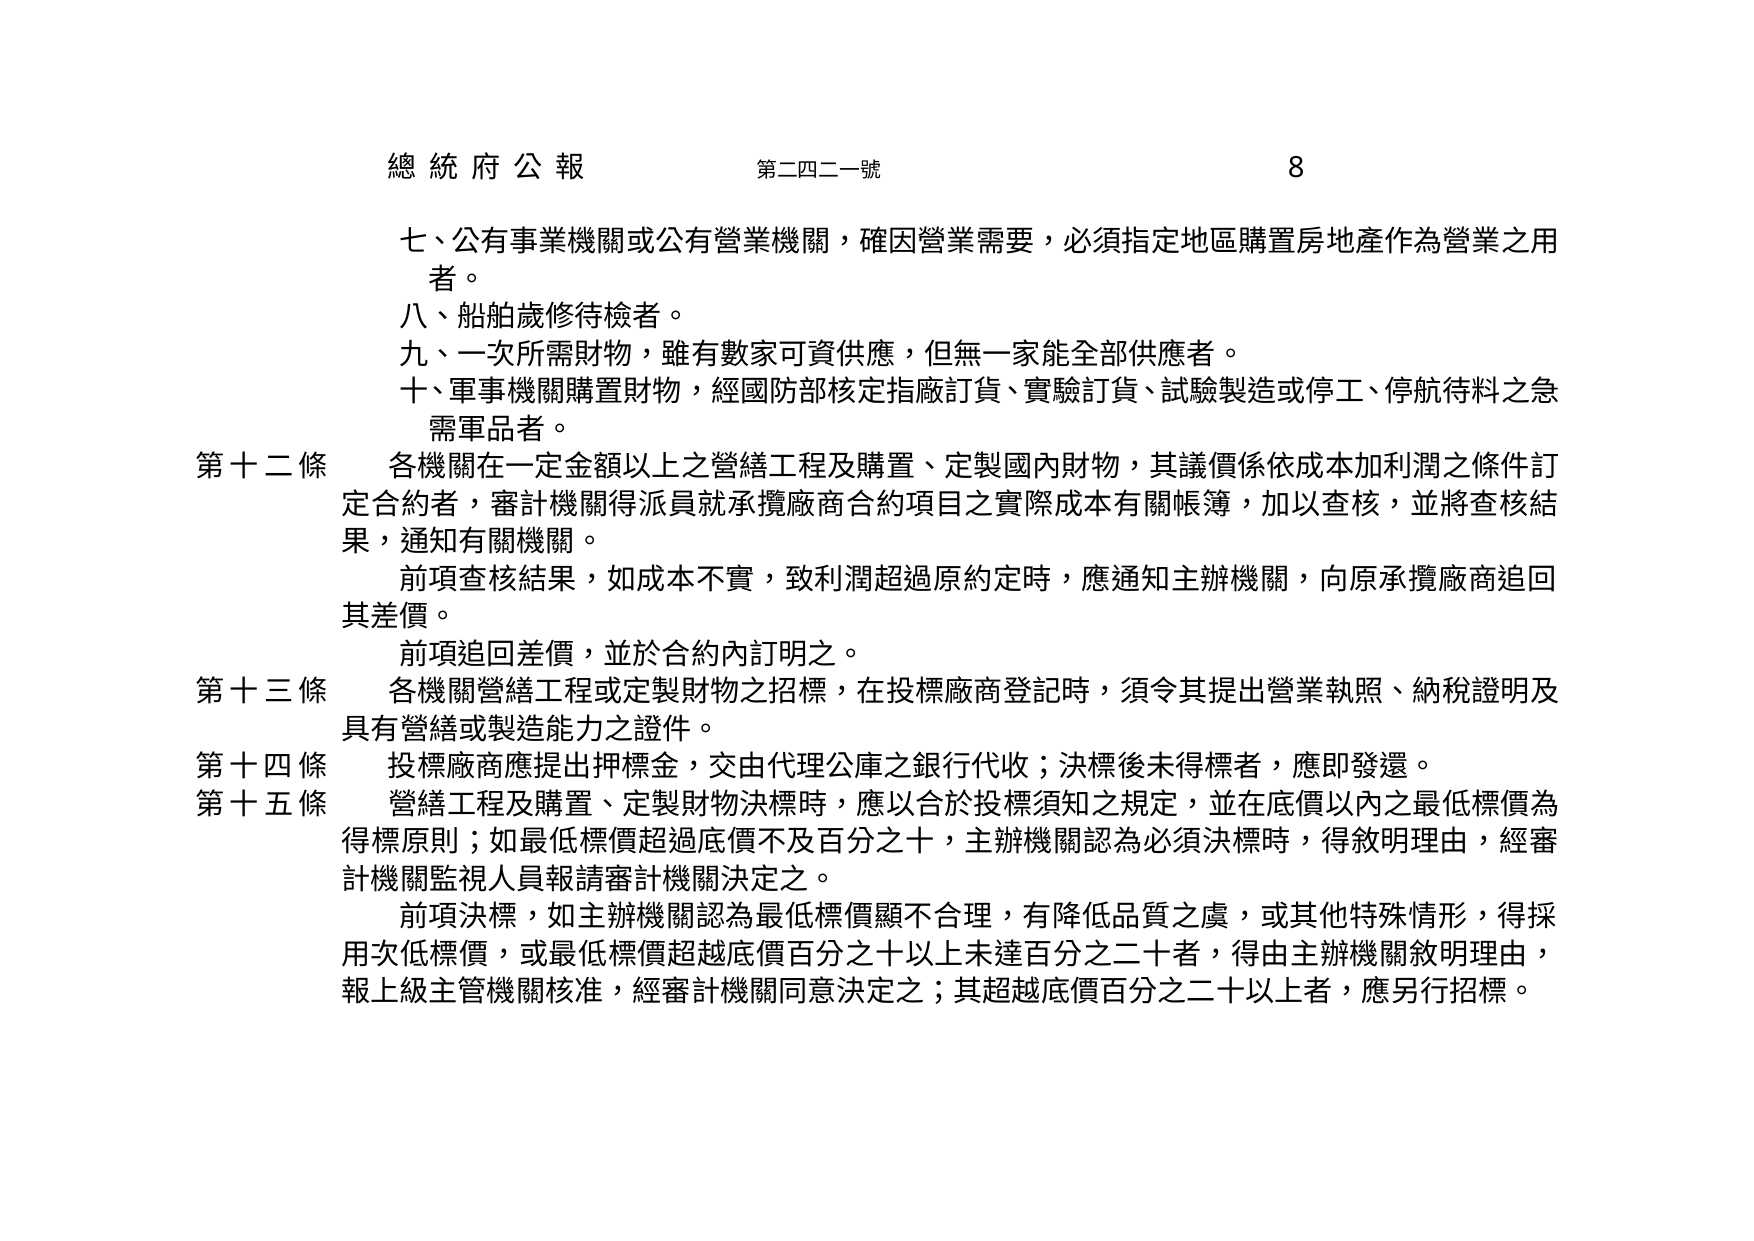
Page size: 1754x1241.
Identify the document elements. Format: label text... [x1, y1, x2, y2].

text 第十五條 營繕工程及購置、定製財物決標時，應以合於投標須知之規定，並在底價以內之最低標價為得標原則；如最低標價超過底價不及百分之十，主辦機關認為必須決標時，得敘明理由，經審計機關監視人員報請審計機關決定之。 [195, 784, 1559, 897]
text 第十四條 投標廠商應提出押標金，交由代理公庫之銀行代收；決標後未得標者，應即發還。 [195, 747, 1559, 784]
text 前項決標，如主辦機關認為最低標價顯不合理，有降低品質之虞，或其他特殊情形，得採用次低標價，或最低標價超越底價百分之十以上未達百分之二十者，得由主辦機關敘明理由，報上級主管機關核准，經審計機關同意決定之；其超越底價百分之二十以上者，應另行招標。 [341, 897, 1559, 1009]
text 前項查核結果，如成本不實，致利潤超過原約定時，應通知主辦機關，向原承攬廠商追回其差價。 [341, 559, 1559, 634]
text 第十三條 各機關營繕工程或定製財物之招標，在投標廠商登記時，須令其提出營業執照、納稅證明及具有營繕或製造能力之證件。 [195, 672, 1559, 747]
text 七、公有事業機關或公有營業機關，確因營業需要，必須指定地區購置房地產作為營業之用者。 [399, 222, 1559, 297]
text 九、一次所需財物，雖有數家可資供應，但無一家能全部供應者。 [399, 334, 1559, 372]
text 第十二條 各機關在一定金額以上之營繕工程及購置、定製國內財物，其議價係依成本加利潤之條件訂定合約者，審計機關得派員就承攬廠商合約項目之實際成本有關帳簿，加以查核，並將查核結果，通知有關機關。 [195, 447, 1559, 559]
text 八、船舶歲修待檢者。 [399, 297, 1559, 334]
text 前項追回差價，並於合約內訂明之。 [341, 634, 1559, 672]
text 十、軍事機關購置財物，經國防部核定指廠訂貨、實驗訂貨、試驗製造或停工、停航待料之急需軍品者。 [399, 372, 1559, 447]
